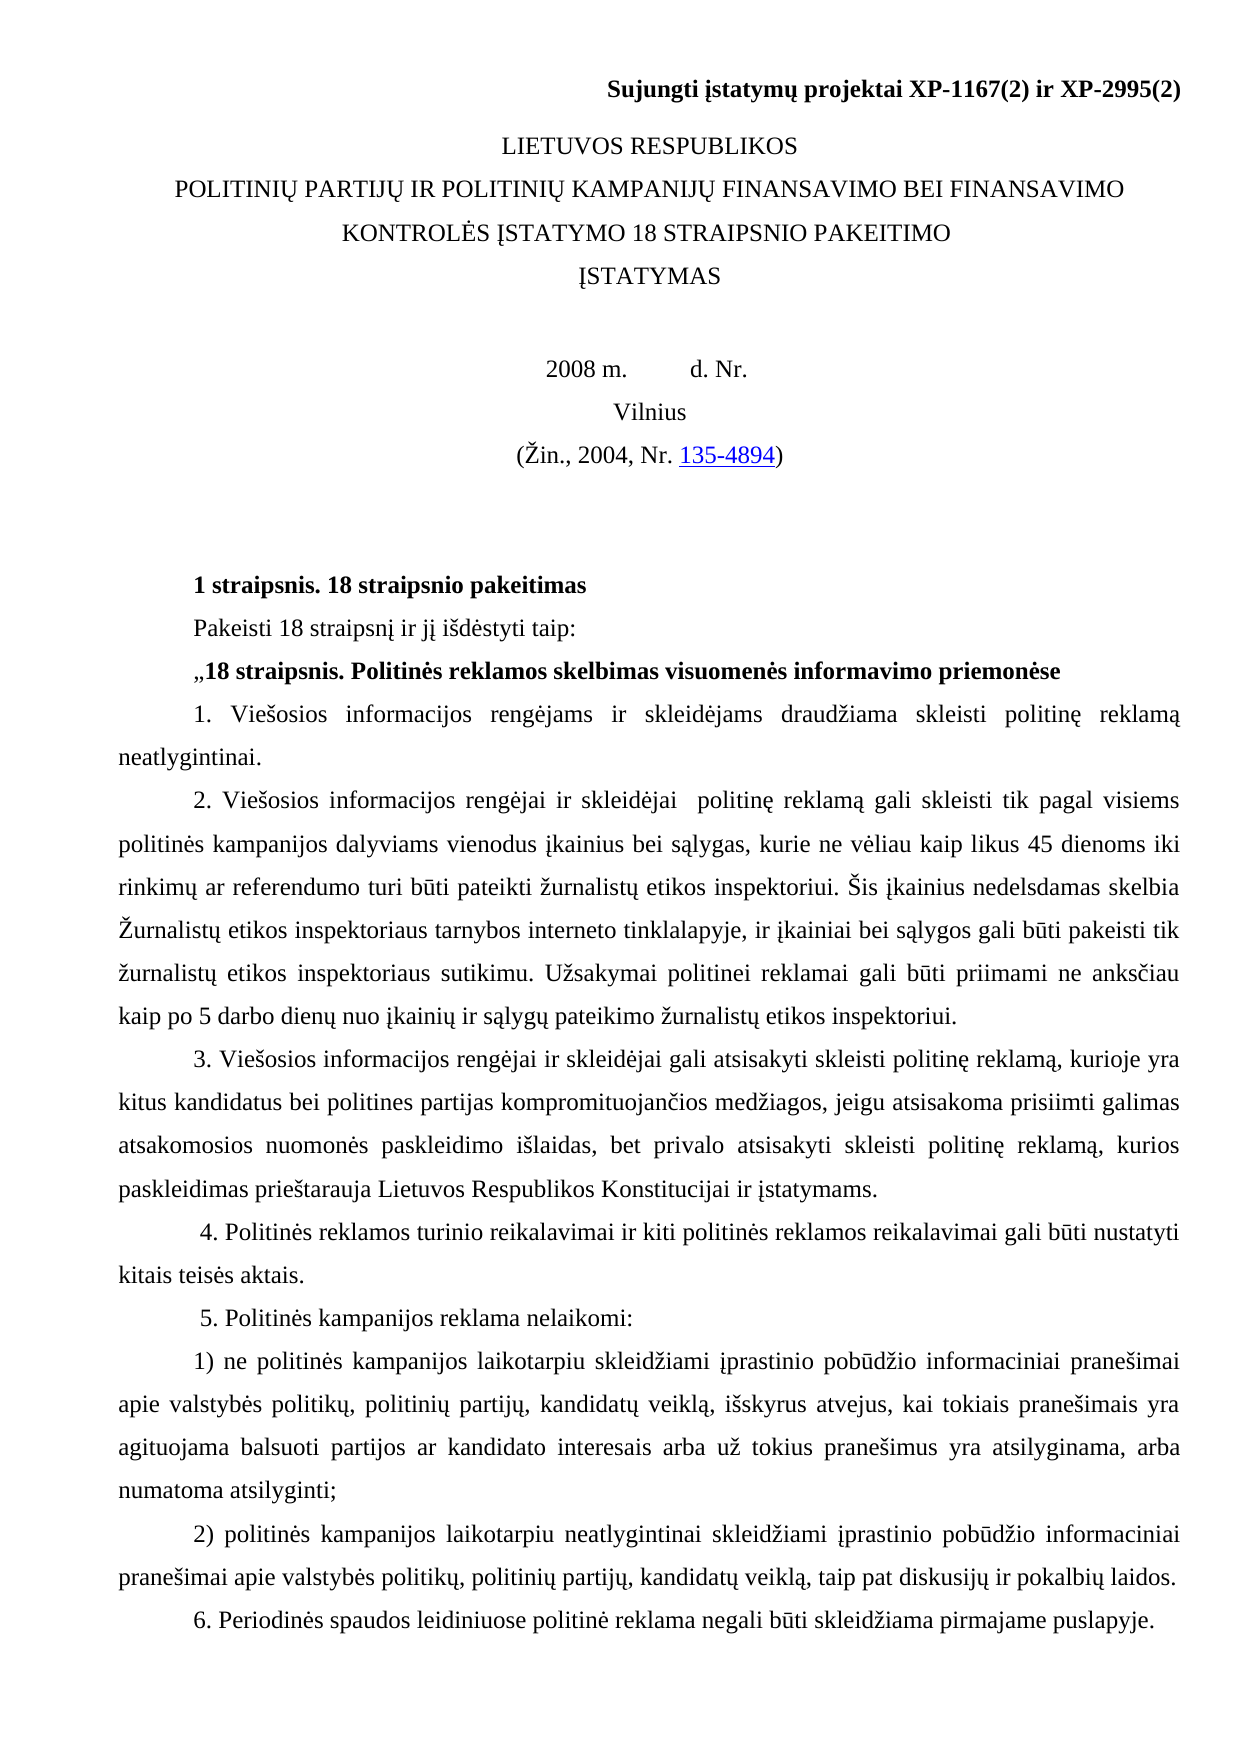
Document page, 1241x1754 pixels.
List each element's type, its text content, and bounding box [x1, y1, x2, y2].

text 2) politinės kampanijos laikotarpiu neatlygintinai skleidžiami įprastinio pobūdžio informaciniai pranešimai apie valstybės politikų, politinių partijų, kandidatų veiklą, taip pat diskusijų ir pokalbių laidos. [118, 1519, 1181, 1591]
text LIETUVOS RESPUBLIKOS [118, 131, 1181, 160]
text (Žin., 2004, Nr. 135-4894) [118, 441, 1181, 469]
text 6. Periodinės spaudos leidiniuose politinė reklama negali būti skleidžiama pirmajame puslapyje. [118, 1605, 1181, 1634]
text 2. Viešosios informacijos rengėjai ir skleidėjai politinę reklamą gali skleisti tik pagal visiems politinės kampanijos dalyviams vienodus įkainius bei sąlygas, kurie ne vėliau kaip likus 45 dienoms iki rinkimų ar referendumo turi būti pateikti žurnalistų etikos inspektoriui. Šis įkainius nedelsdamas skelbia Žurnalistų etikos inspektoriaus tarnybos interneto tinklalapyje, ir įkainiai bei sąlygos gali būti pakeisti tik žurnalistų etikos inspektoriaus sutikimu. Užsakymai politinei reklamai gali būti priimami ne anksčiau kaip po 5 darbo dienų nuo įkainių ir sąlygų pateikimo žurnalistų etikos inspektoriui. [118, 786, 1181, 1030]
text 1 straipsnis. 18 straipsnio pakeitimas [118, 570, 1181, 599]
text 3. Viešosios informacijos rengėjai ir skleidėjai gali atsisakyti skleisti politinę reklamą, kurioje yra kitus kandidatus bei politines partijas kompromituojančios medžiagos, jeigu atsisakoma prisiimti galimas atsakomosios nuomonės paskleidimo išlaidas, bet privalo atsisakyti skleisti politinę reklamą, kurios paskleidimas prieštarauja Lietuvos Respublikos Konstitucijai ir įstatymams. [118, 1044, 1181, 1202]
text ĮSTATYMAS [118, 261, 1181, 289]
text 1) ne politinės kampanijos laikotarpiu skleidžiami įprastinio pobūdžio informaciniai pranešimai apie valstybės politikų, politinių partijų, kandidatų veiklą, išskyrus atvejus, kai tokiais pranešimais yra agituojama balsuoti partijos ar kandidato interesais arba už tokius pranešimus yra atsilyginama, arba numatoma atsilyginti; [118, 1346, 1181, 1504]
text 2008 m. d. Nr. [118, 354, 1181, 383]
text 4. Politinės reklamos turinio reikalavimai ir kiti politinės reklamos reikalavimai gali būti nustatyti kitais teisės aktais. [118, 1217, 1181, 1289]
text 5. Politinės kampanijos reklama nelaikomi: [118, 1303, 1181, 1332]
text 1. Viešosios informacijos rengėjams ir skleidėjams draudžiama skleisti politinę reklamą neatlygintinai. [118, 699, 1181, 771]
text Pakeisti 18 straipsnį ir jį išdėstyti taip: [118, 613, 1181, 642]
text Vilnius [118, 397, 1181, 426]
text POLITINIŲ PARTIJŲ IR POLITINIŲ KAMPANIJŲ FINANSAVIMO BEI FINANSAVIMO KONTROLĖS ĮSTATYMO 18 STRAIPSNIO PAKEITIMO [118, 174, 1181, 246]
text „18 straipsnis. Politinės reklamos skelbimas visuomenės informavimo priemonėse [193, 656, 1181, 685]
